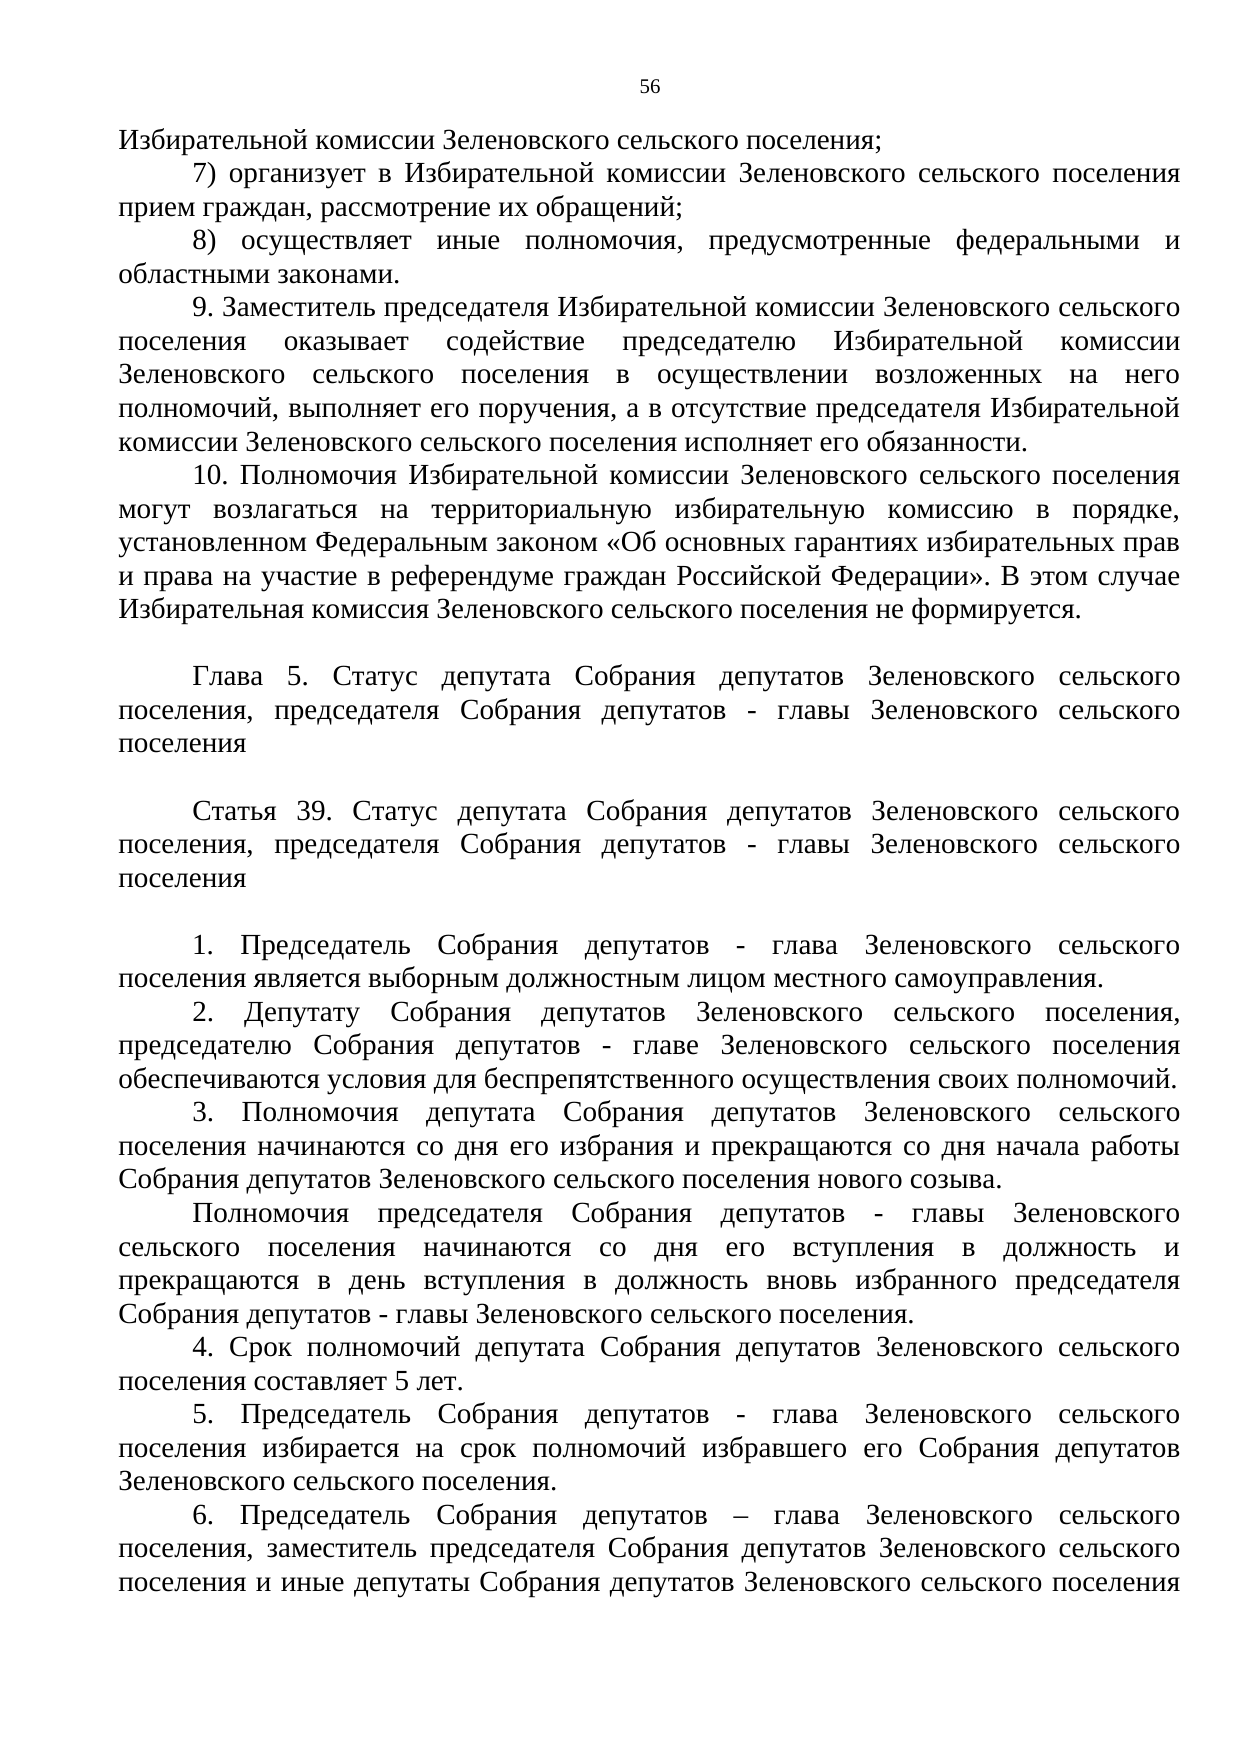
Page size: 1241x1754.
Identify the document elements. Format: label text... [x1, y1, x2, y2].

text 2. Депутату Собрания депутатов Зеленовского сельского поселения, председателю Собрания депутатов - главе Зеленовского сельского поселения обеспечиваются условия для беспрепятственного осуществления своих полномочий. [118, 994, 1181, 1094]
text Полномочия председателя Собрания депутатов - главы Зеленовского сельского поселения начинаются со дня его вступления в должность и прекращаются в день вступления в должность вновь избранного председателя Собрания депутатов - главы Зеленовского сельского поселения. [118, 1195, 1181, 1329]
text 5. Председатель Собрания депутатов - глава Зеленовского сельского поселения избирается на срок полномочий избравшего его Собрания депутатов Зеленовского сельского поселения. [118, 1396, 1181, 1497]
text 10. Полномочия Избирательной комиссии Зеленовского сельского поселения могут возлагаться на территориальную избирательную комиссию в порядке, установленном Федеральным законом «Об основных гарантиях избирательных прав и права на участие в референдуме граждан Российской Федерации». В этом случае Избирательная комиссия Зеленовского сельского поселения не формируется. [118, 457, 1181, 625]
text Глава 5. Статус депутата Собрания депутатов Зеленовского сельского поселения, председателя Собрания депутатов - главы Зеленовского сельского поселения [118, 658, 1181, 759]
text 1. Председатель Собрания депутатов - глава Зеленовского сельского поселения является выборным должностным лицом местного самоуправления. [118, 927, 1181, 994]
text 7) организует в Избирательной комиссии Зеленовского сельского поселения прием граждан, рассмотрение их обращений; [118, 155, 1181, 222]
text 3. Полномочия депутата Собрания депутатов Зеленовского сельского поселения начинаются со дня его избрания и прекращаются со дня начала работы Собрания депутатов Зеленовского сельского поселения нового созыва. [118, 1094, 1181, 1195]
text Статья 39. Статус депутата Собрания депутатов Зеленовского сельского поселения, председателя Собрания депутатов - главы Зеленовского сельского поселения [118, 793, 1181, 893]
text 4. Срок полномочий депутата Собрания депутатов Зеленовского сельского поселения составляет 5 лет. [118, 1329, 1181, 1396]
text 9. Заместитель председателя Избирательной комиссии Зеленовского сельского поселения оказывает содействие председателю Избирательной комиссии Зеленовского сельского поселения в осуществлении возложенных на него полномочий, выполняет его поручения, а в отсутствие председателя Избирательной комиссии Зеленовского сельского поселения исполняет его обязанности. [118, 289, 1181, 457]
text 6. Председатель Собрания депутатов – глава Зеленовского сельского поселения, заместитель председателя Собрания депутатов Зеленовского сельского поселения и иные депутаты Собрания депутатов Зеленовского сельского поселения [118, 1497, 1181, 1598]
text Избирательной комиссии Зеленовского сельского поселения; [118, 122, 1181, 155]
text 8) осуществляет иные полномочия, предусмотренные федеральными и областными законами. [118, 222, 1181, 289]
